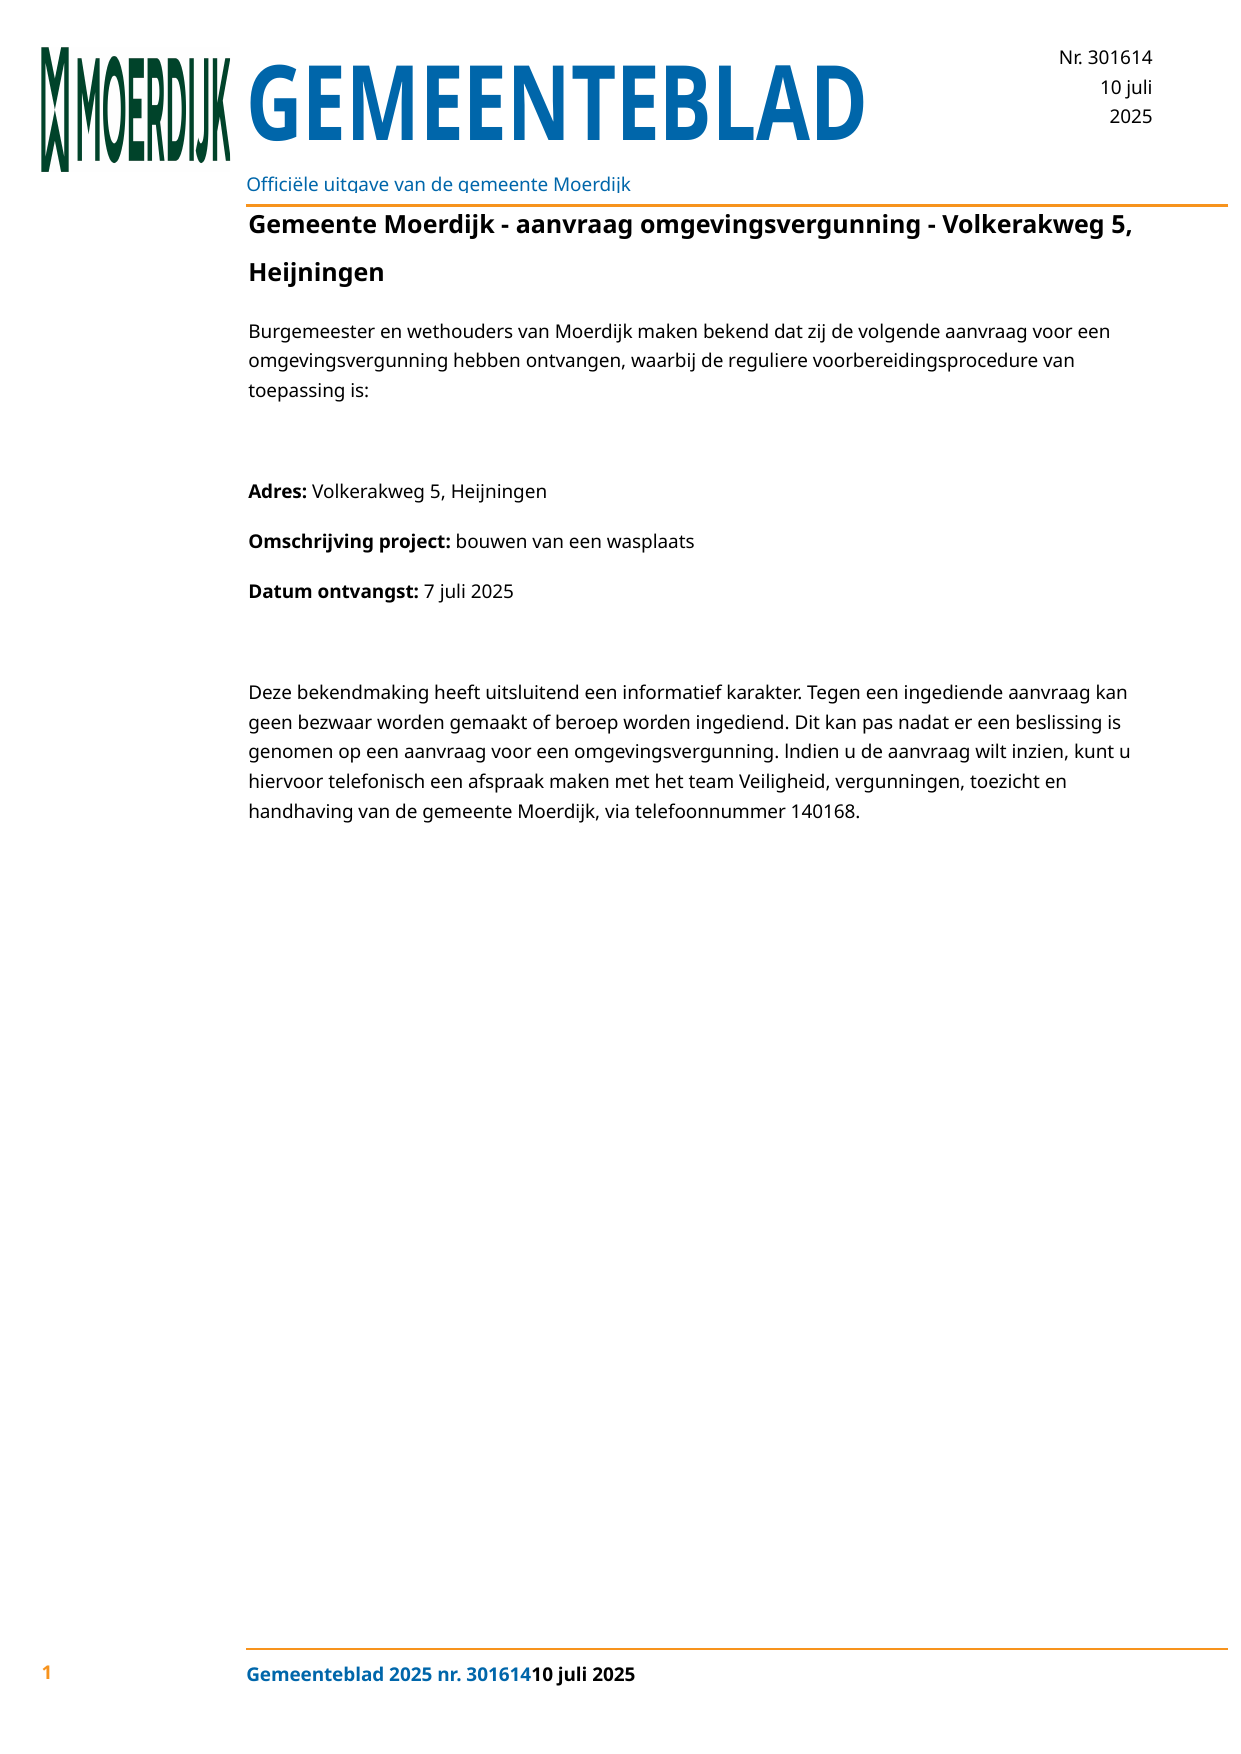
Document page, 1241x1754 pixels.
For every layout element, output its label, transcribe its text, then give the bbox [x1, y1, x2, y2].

picture [41, 47, 231, 172]
text Gemeente Moerdijk - aanvraag omgevingsvergunning - Volkerakweg 5, Heijningen [248, 207, 1152, 288]
text Deze bekendmaking heeft uitsluitend een informatief karakter. Tegen een ingediende aanvraag kan geen bezwaar worden gemaakt of beroep worden ingediend. Dit kan pas nadat er een beslissing is genomen op een aanvraag voor een omgevingsvergunning. lndien u de aanvraag wilt inzien, kunt u hiervoor telefonisch een afspraak maken met het team Veiligheid, vergunningen, toezicht en handhaving van de gemeente Moerdijk, via telefoonnummer 140168. [248, 679, 1152, 824]
text Burgemeester en wethouders van Moerdijk maken bekend dat zij de volgende aanvraag voor een omgevingsvergunning hebben ontvangen, waarbij de reguliere voorbereidingsprocedure van toepassing is: [248, 318, 1152, 403]
text Datum ontvangst: 7 juli 2025 [248, 579, 1152, 604]
text Adres: Volkerakweg 5, Heijningen [248, 478, 1152, 504]
text Omschrijving project: bouwen van een wasplaats [248, 528, 1152, 554]
